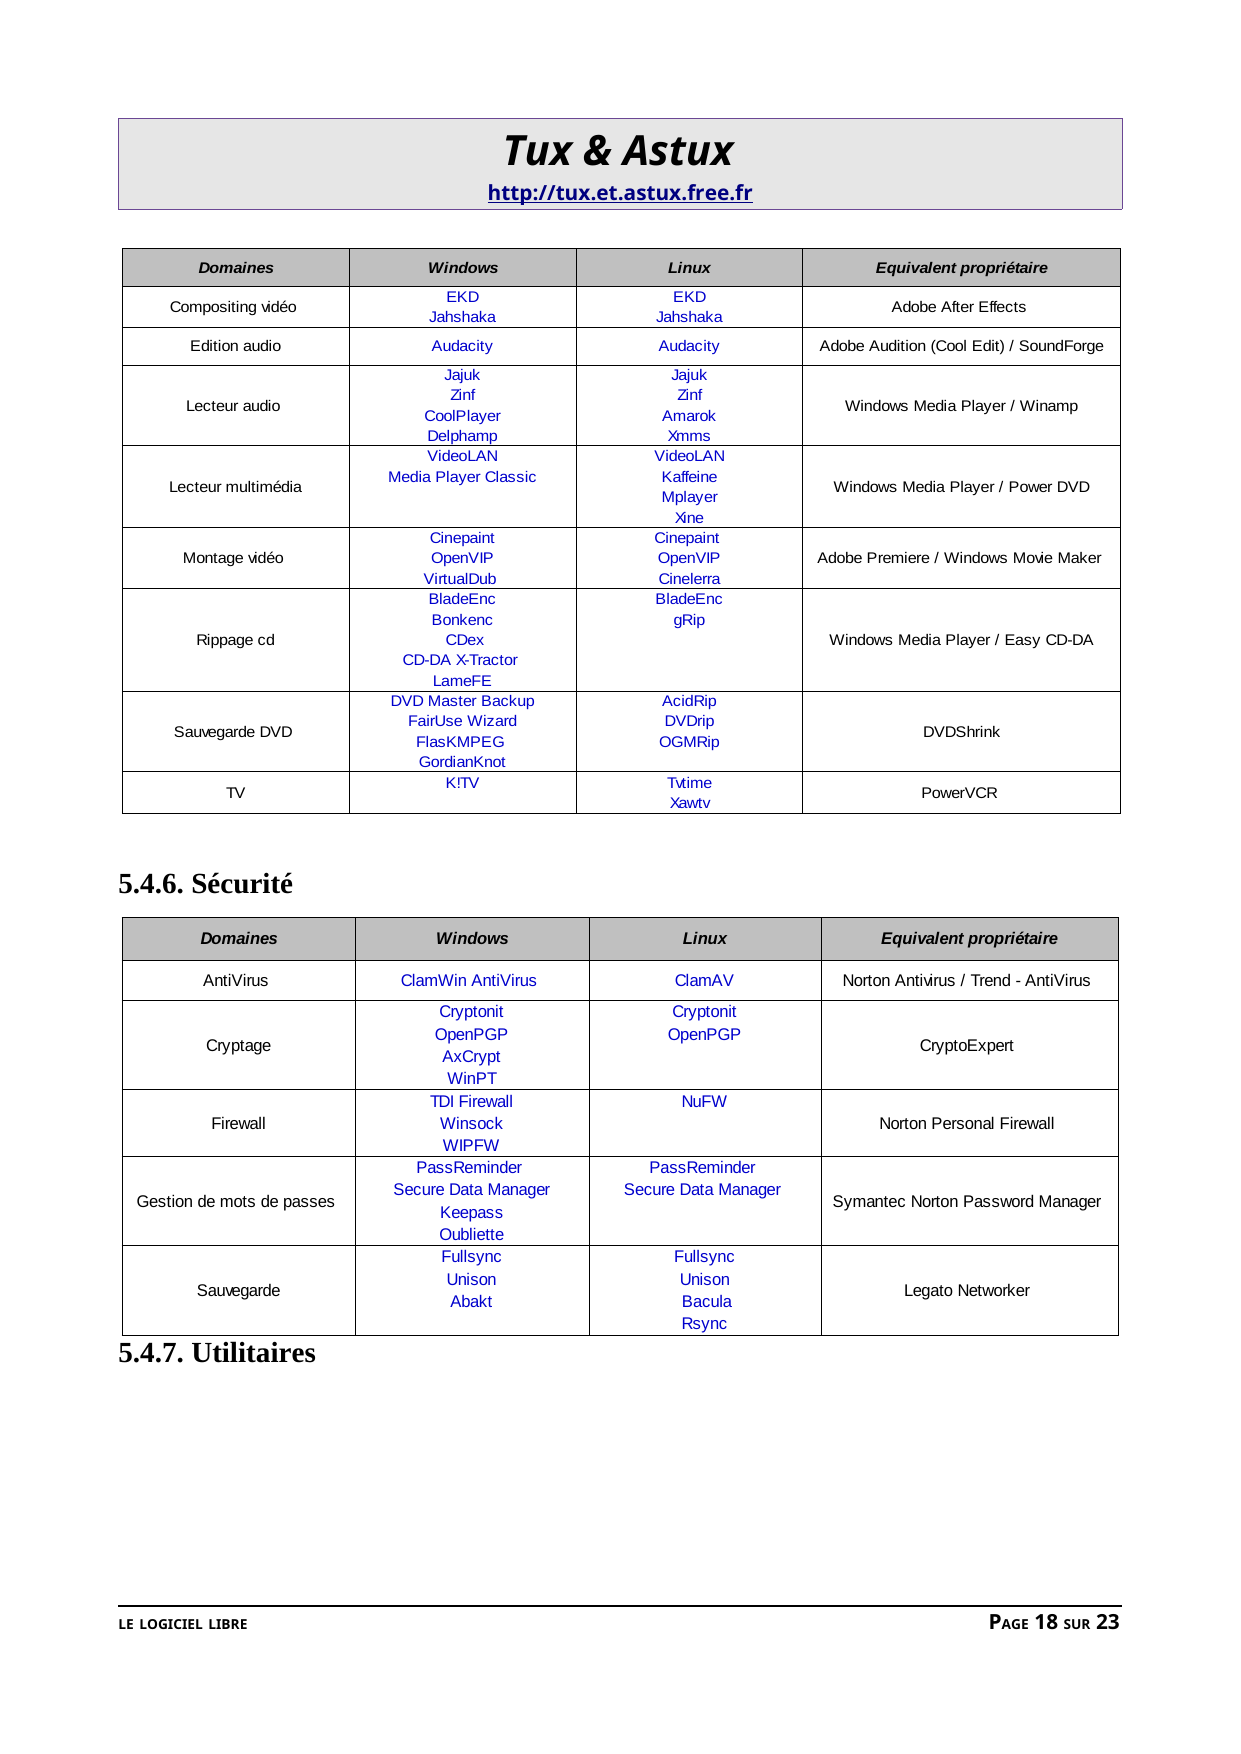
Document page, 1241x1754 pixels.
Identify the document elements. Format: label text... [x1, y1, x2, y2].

subtitle 5.4.6. Sécurité [118, 867, 1122, 900]
subtitle 5.4.7. Utilitaires [118, 1268, 1122, 1369]
